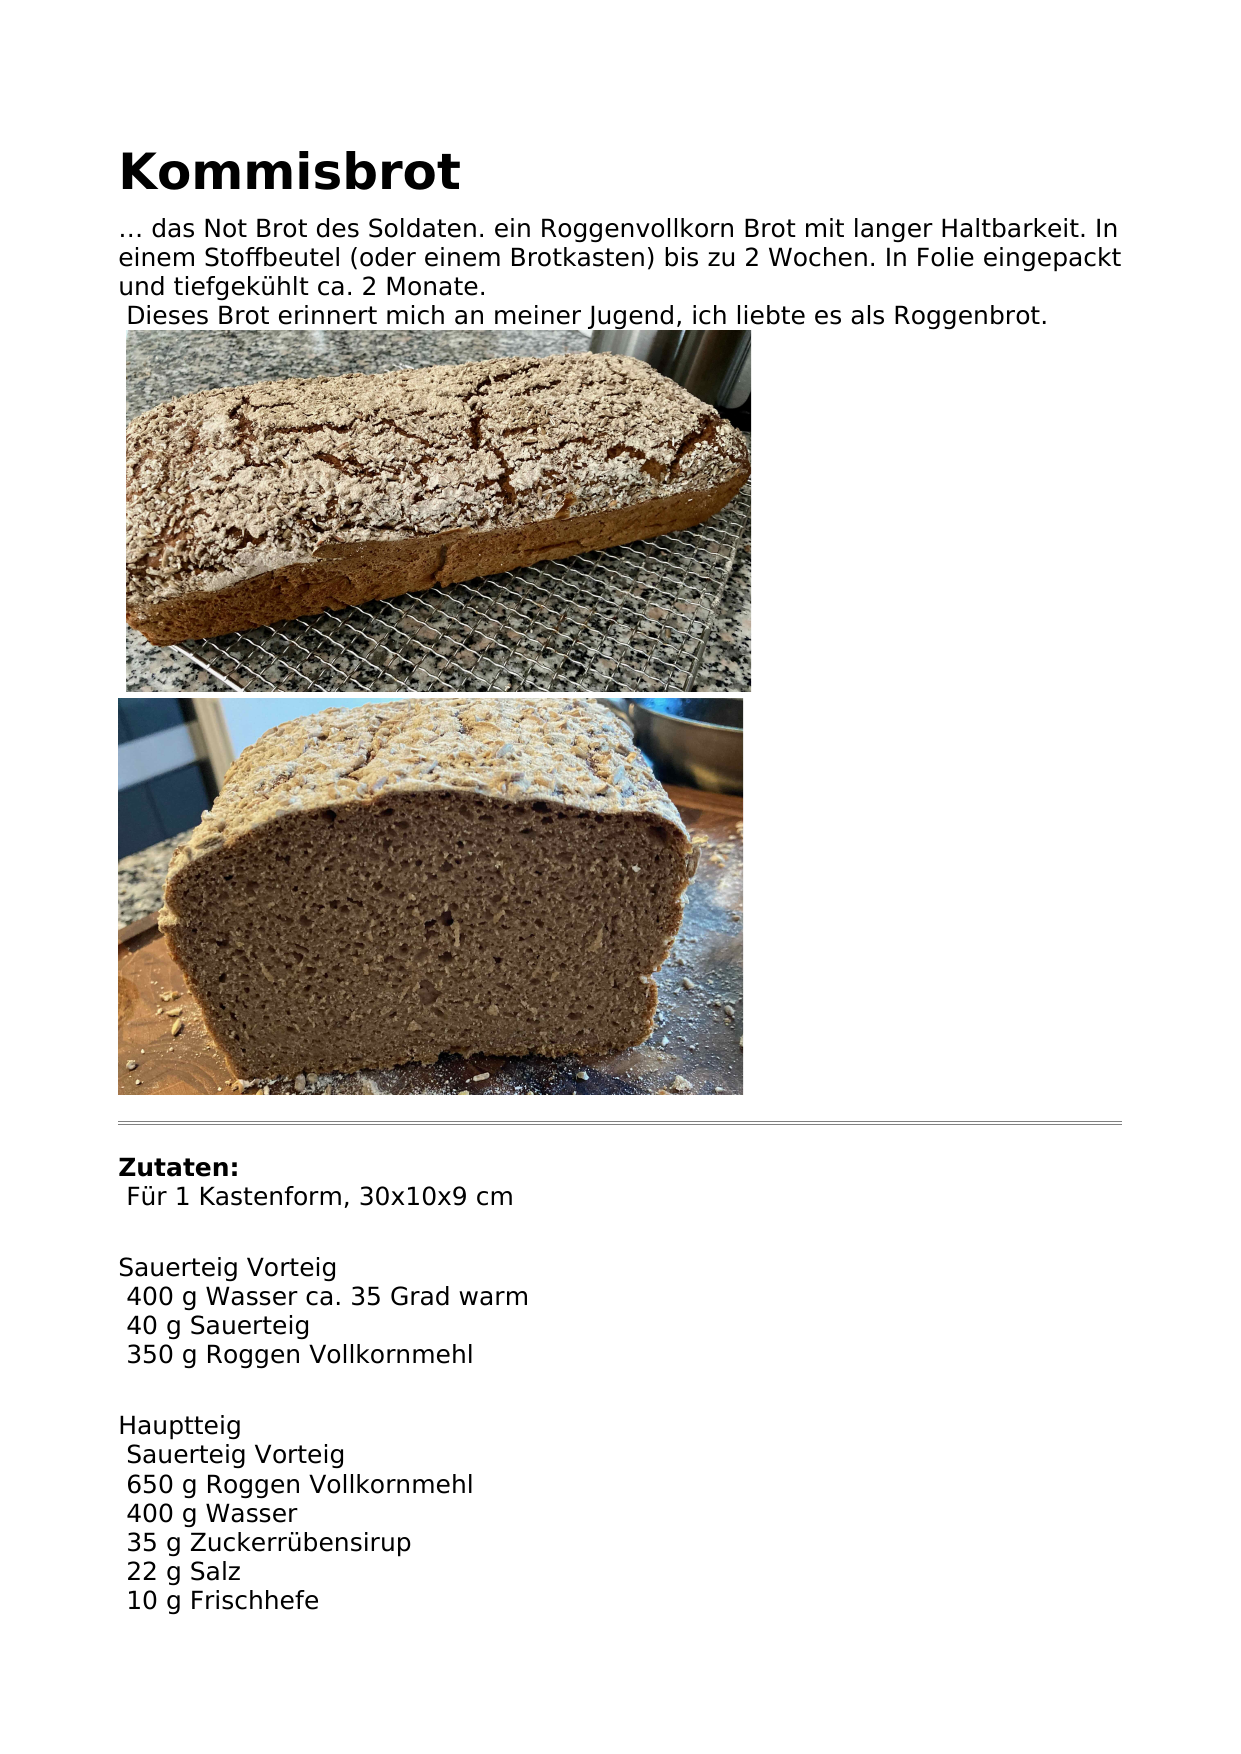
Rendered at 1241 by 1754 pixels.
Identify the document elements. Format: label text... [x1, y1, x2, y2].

text Hauptteig Sauerteig Vorteig 650 g Roggen Vollkornmehl 400 g Wasser 35 g Zuckerrübensirup 22 g Salz 10 g Frischhefe [118, 1412, 1122, 1616]
text … das Not Brot des Soldaten. ein Roggenvollkorn Brot mit langer Haltbarkeit. In einem Stoffbeutel (oder einem Brotkasten) bis zu 2 Wochen. In Folie eingepackt und tiefgekühlt ca. 2 Monate. Dieses Brot erinnert mich an meiner Jugend, ich liebte es als Roggenbrot. [118, 214, 1122, 1094]
subtitle Kommisbrot [118, 143, 1122, 201]
picture [126, 330, 752, 692]
text Zutaten: Für 1 Kastenform, 30x10x9 cm [118, 1153, 1122, 1241]
text Sauerteig Vorteig 400 g Wasser ca. 35 Grad warm 40 g Sauerteig 350 g Roggen Vollkornmehl [118, 1253, 1122, 1399]
picture [118, 698, 744, 1095]
